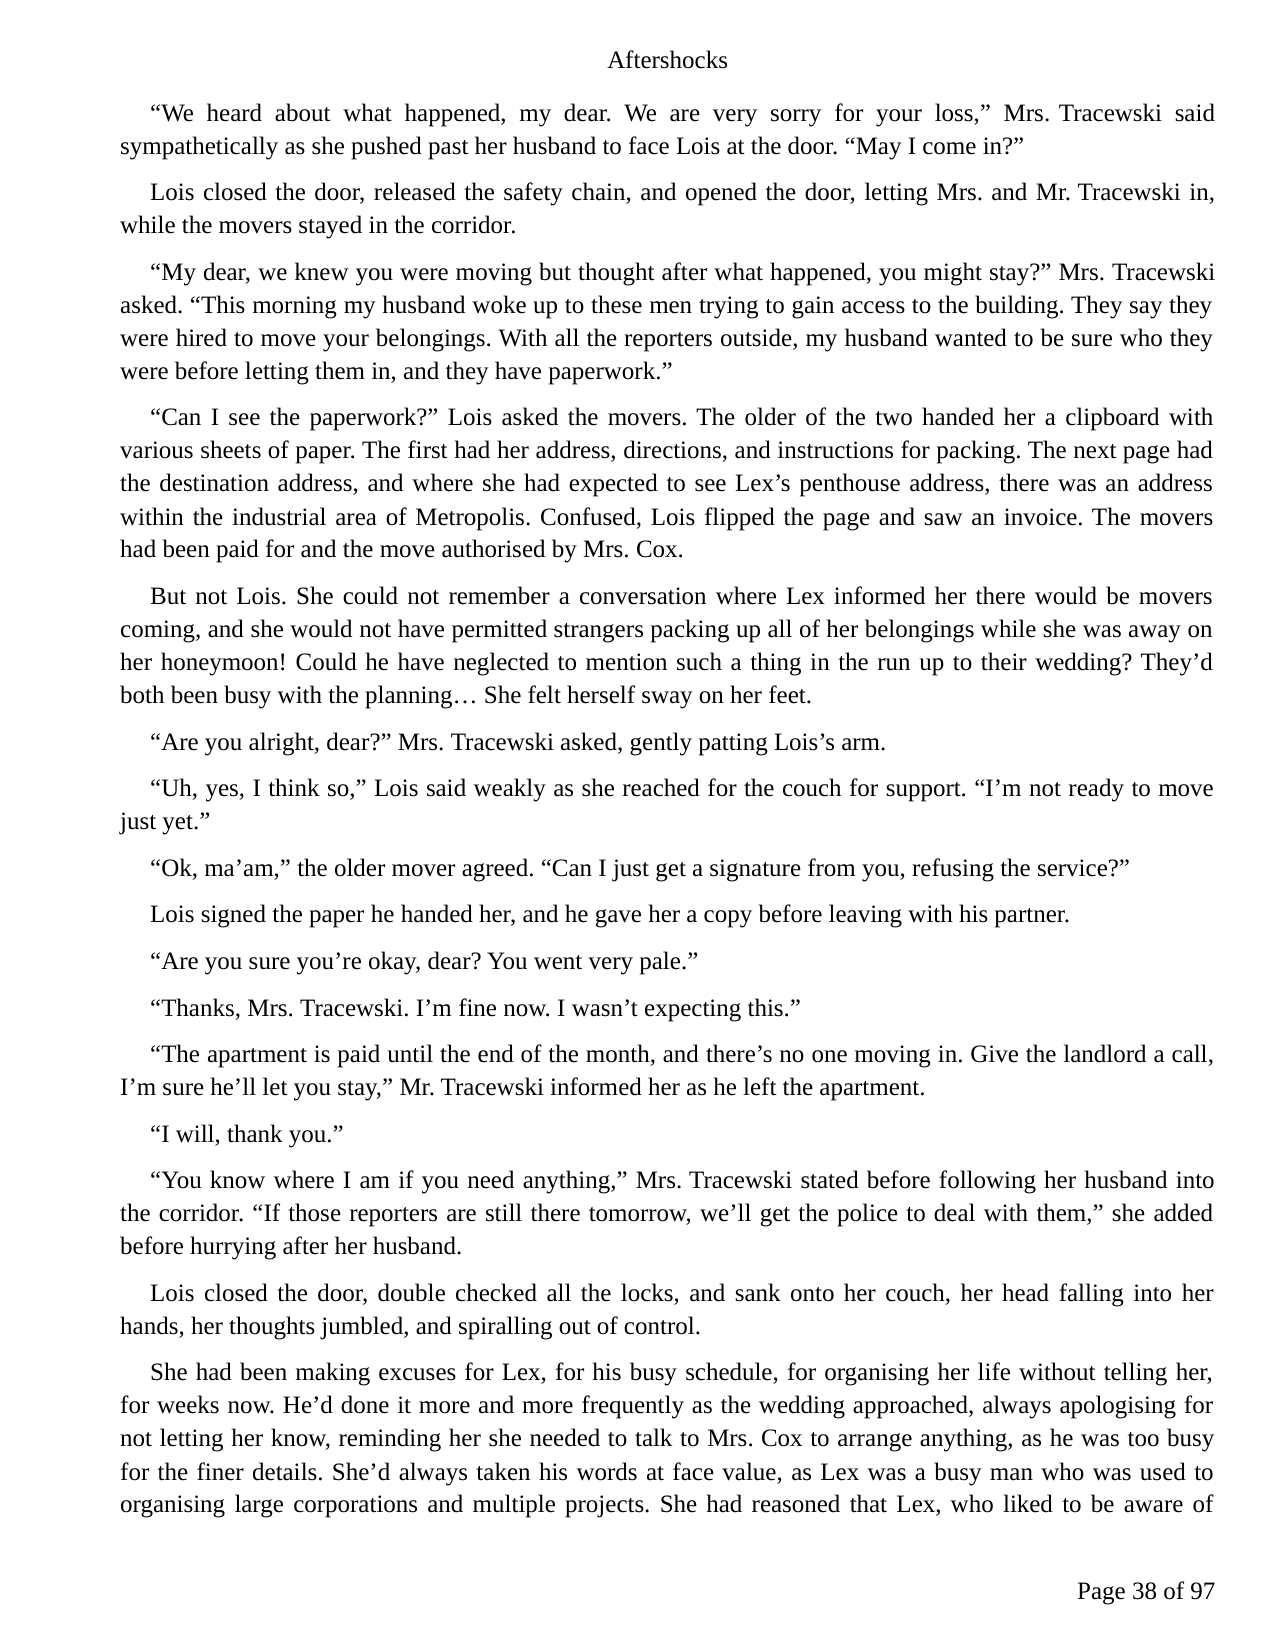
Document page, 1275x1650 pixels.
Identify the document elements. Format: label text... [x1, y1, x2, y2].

text “My dear, we knew you were moving but thought after what happened, you might stay?” Mrs. Tracewski asked. “This morning my husband woke up to these men trying to gain access to the building. They say they were hired to move your belongings. With all the reporters outside, my husband wanted to be sure who they were before letting them in, and they have paperwork.” [120, 257, 1215, 385]
text “I will, thank you.” [120, 1119, 1215, 1147]
text Lois closed the door, released the safety chain, and opened the door, letting Mrs. and Mr. Tracewski in, while the movers stayed in the corridor. [120, 177, 1215, 239]
text “You know where I am if you need anything,” Mrs. Tracewski stated before following her husband into the corridor. “If those reporters are still there tomorrow, we’ll get the police to deal with them,” she added before hurrying after her husband. [120, 1165, 1215, 1260]
text “Are you sure you’re okay, dear? You went very pale.” [120, 946, 1215, 975]
text “Can I see the paperwork?” Lois asked the movers. The older of the two handed her a clipboard with various sheets of paper. The first had her address, directions, and instructions for packing. The next page had the destination address, and where she had expected to see Lex’s penthouse address, there was an address within the industrial area of Metropolis. Confused, Lois flipped the page and saw an invoice. The movers had been paid for and the move authorised by Mrs. Cox. [120, 402, 1215, 563]
text “The apartment is paid until the end of the month, and there’s no one moving in. Give the landlord a call, I’m sure he’ll let you stay,” Mr. Tracewski informed her as he left the apartment. [120, 1039, 1215, 1101]
text But not Lois. She could not remember a conversation where Lex informed her there would be movers coming, and she would not have permitted strangers packing up all of her belongings while she was away on her honeymoon! Could he have neglected to mention such a thing in the run up to their wedding? They’d both been busy with the planning… She felt herself sway on her feet. [120, 581, 1215, 709]
text “Are you alright, dear?” Mrs. Tracewski asked, gently patting Lois’s arm. [120, 727, 1215, 756]
text She had been making excuses for Lex, for his busy schedule, for organising her life without telling her, for weeks now. He’d done it more and more frequently as the wedding approached, always apologising for not letting her know, reminding her she needed to talk to Mrs. Cox to arrange anything, as he was too busy for the finer details. She’d always taken his words at face value, as Lex was a busy man who was used to organising large corporations and multiple projects. She had reasoned that Lex, who liked to be aware of [120, 1357, 1215, 1518]
text “We heard about what happened, my dear. We are very sorry for your loss,” Mrs. Tracewski said sympathetically as she pushed past her husband to face Lois at the door. “May I come in?” [120, 98, 1215, 159]
text “Ok, ma’am,” the older mover agreed. “Can I just get a signature from you, refusing the service?” [120, 853, 1215, 882]
text Lois signed the paper he handed her, and he gave her a copy before leaving with his partner. [120, 899, 1215, 928]
text Lois closed the door, double checked all the locks, and sank onto her couch, her head falling into her hands, her thoughts jumbled, and spiralling out of control. [120, 1278, 1215, 1340]
text “Uh, yes, I think so,” Lois said weakly as she reached for the couch for support. “I’m not ready to move just yet.” [120, 773, 1215, 835]
text “Thanks, Mrs. Tracewski. I’m fine now. I wasn’t expecting this.” [120, 993, 1215, 1021]
